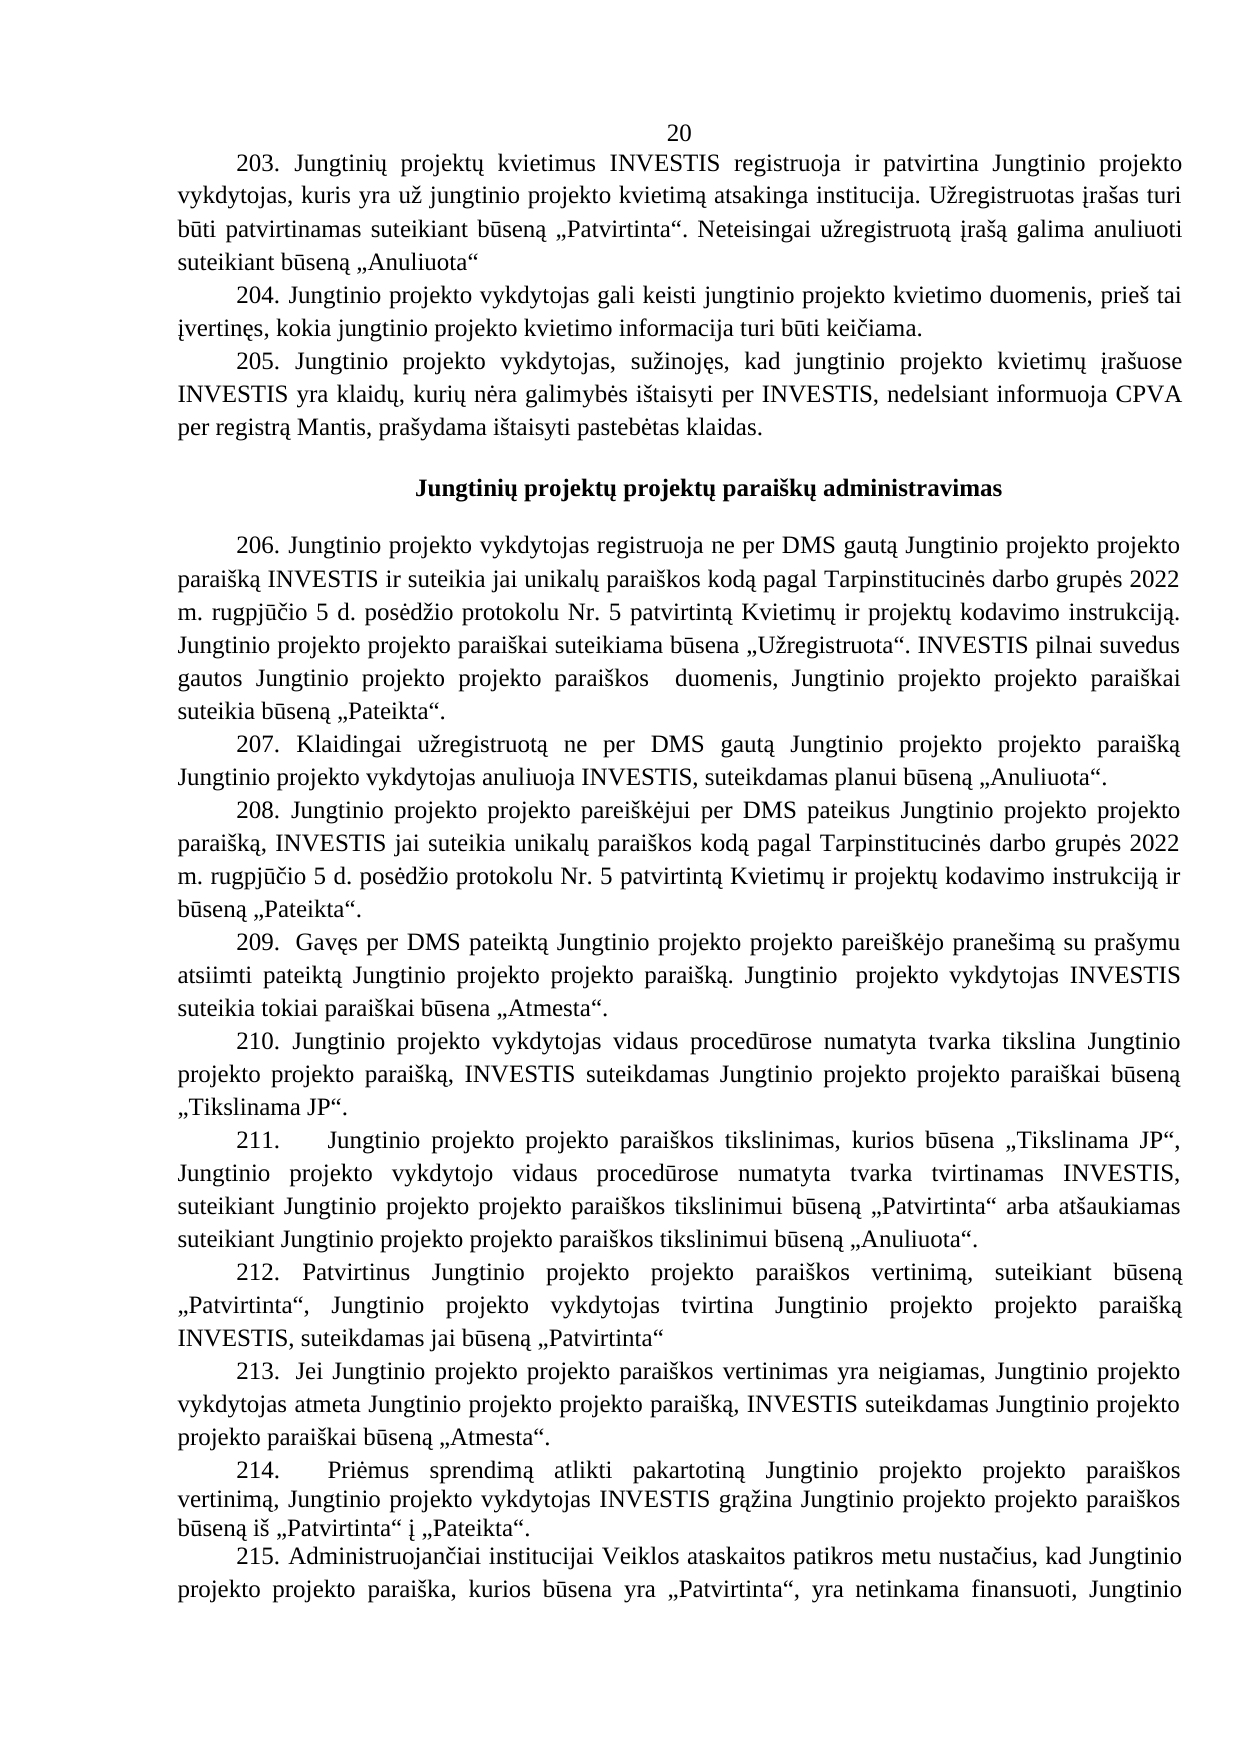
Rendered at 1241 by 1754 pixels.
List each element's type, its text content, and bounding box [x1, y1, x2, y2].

text 203. Jungtinių projektų kvietimus INVESTIS registruoja ir patvirtina Jungtinio projekto vykdytojas, kuris yra už jungtinio projekto kvietimą atsakinga institucija. Užregistruotas įrašas turi būti patvirtinamas suteikiant būseną „Patvirtinta“. Neteisingai užregistruotą įrašą galima anuliuoti suteikiant būseną „Anuliuota“ [177, 148, 1183, 275]
subtitle Jungtinių projektų projektų paraiškų administravimas [177, 473, 1181, 502]
text 211. Jungtinio projekto projekto paraiškos tikslinimas, kurios būsena „Tikslinama JP“, Jungtinio projekto vykdytojo vidaus procedūrose numatyta tvarka tvirtinamas INVESTIS, suteikiant Jungtinio projekto projekto paraiškos tikslinimui būseną „Patvirtinta“ arba atšaukiamas suteikiant Jungtinio projekto projekto paraiškos tikslinimui būseną „Anuliuota“. [177, 1125, 1181, 1253]
text 212. Patvirtinus Jungtinio projekto projekto paraiškos vertinimą, suteikiant būseną „Patvirtinta“, Jungtinio projekto vykdytojas tvirtina Jungtinio projekto projekto paraišką INVESTIS, suteikdamas jai būseną „Patvirtinta“ [177, 1257, 1183, 1352]
text 215. Administruojančiai institucijai Veiklos ataskaitos patikros metu nustačius, kad Jungtinio projekto projekto paraiška, kurios būsena yra „Patvirtinta“, yra netinkama finansuoti, Jungtinio [177, 1541, 1183, 1603]
text 213. Jei Jungtinio projekto projekto paraiškos vertinimas yra neigiamas, Jungtinio projekto vykdytojas atmeta Jungtinio projekto projekto paraišką, INVESTIS suteikdamas Jungtinio projekto projekto paraiškai būseną „Atmesta“. [177, 1356, 1181, 1451]
text 205. Jungtinio projekto vykdytojas, sužinojęs, kad jungtinio projekto kvietimų įrašuose INVESTIS yra klaidų, kurių nėra galimybės ištaisyti per INVESTIS, nedelsiant informuoja CPVA per registrą Mantis, prašydama ištaisyti pastebėtas klaidas. [177, 346, 1183, 441]
text 206. Jungtinio projekto vykdytojas registruoja ne per DMS gautą Jungtinio projekto projekto paraišką INVESTIS ir suteikia jai unikalų paraiškos kodą pagal Tarpinstitucinės darbo grupės 2022 m. rugpjūčio 5 d. posėdžio protokolu Nr. 5 patvirtintą Kvietimų ir projektų kodavimo instrukciją. Jungtinio projekto projekto paraiškai suteikiama būsena „Užregistruota“. INVESTIS pilnai suvedus gautos Jungtinio projekto projekto paraiškos duomenis, Jungtinio projekto projekto paraiškai suteikia būseną „Pateikta“. [177, 531, 1181, 724]
text 209. Gavęs per DMS pateiktą Jungtinio projekto projekto pareiškėjo pranešimą su prašymu atsiimti pateiktą Jungtinio projekto projekto paraišką. Jungtinio projekto vykdytojas INVESTIS suteikia tokiai paraiškai būsena „Atmesta“. [177, 927, 1181, 1022]
text 208. Jungtinio projekto projekto pareiškėjui per DMS pateikus Jungtinio projekto projekto paraišką, INVESTIS jai suteikia unikalų paraiškos kodą pagal Tarpinstitucinės darbo grupės 2022 m. rugpjūčio 5 d. posėdžio protokolu Nr. 5 patvirtintą Kvietimų ir projektų kodavimo instrukciją ir būseną „Pateikta“. [177, 795, 1181, 923]
text 204. Jungtinio projekto vykdytojas gali keisti jungtinio projekto kvietimo duomenis, prieš tai įvertinęs, kokia jungtinio projekto kvietimo informacija turi būti keičiama. [177, 280, 1183, 341]
text 214. Priėmus sprendimą atlikti pakartotiną Jungtinio projekto projekto paraiškos vertinimą, Jungtinio projekto vykdytojas INVESTIS grąžina Jungtinio projekto projekto paraiškos būseną iš „Patvirtinta“ į „Pateikta“. [177, 1455, 1181, 1541]
text 207. Klaidingai užregistruotą ne per DMS gautą Jungtinio projekto projekto paraišką Jungtinio projekto vykdytojas anuliuoja INVESTIS, suteikdamas planui būseną „Anuliuota“. [177, 729, 1181, 791]
text 210. Jungtinio projekto vykdytojas vidaus procedūrose numatyta tvarka tikslina Jungtinio projekto projekto paraišką, INVESTIS suteikdamas Jungtinio projekto projekto paraiškai būseną „Tikslinama JP“. [177, 1026, 1181, 1121]
